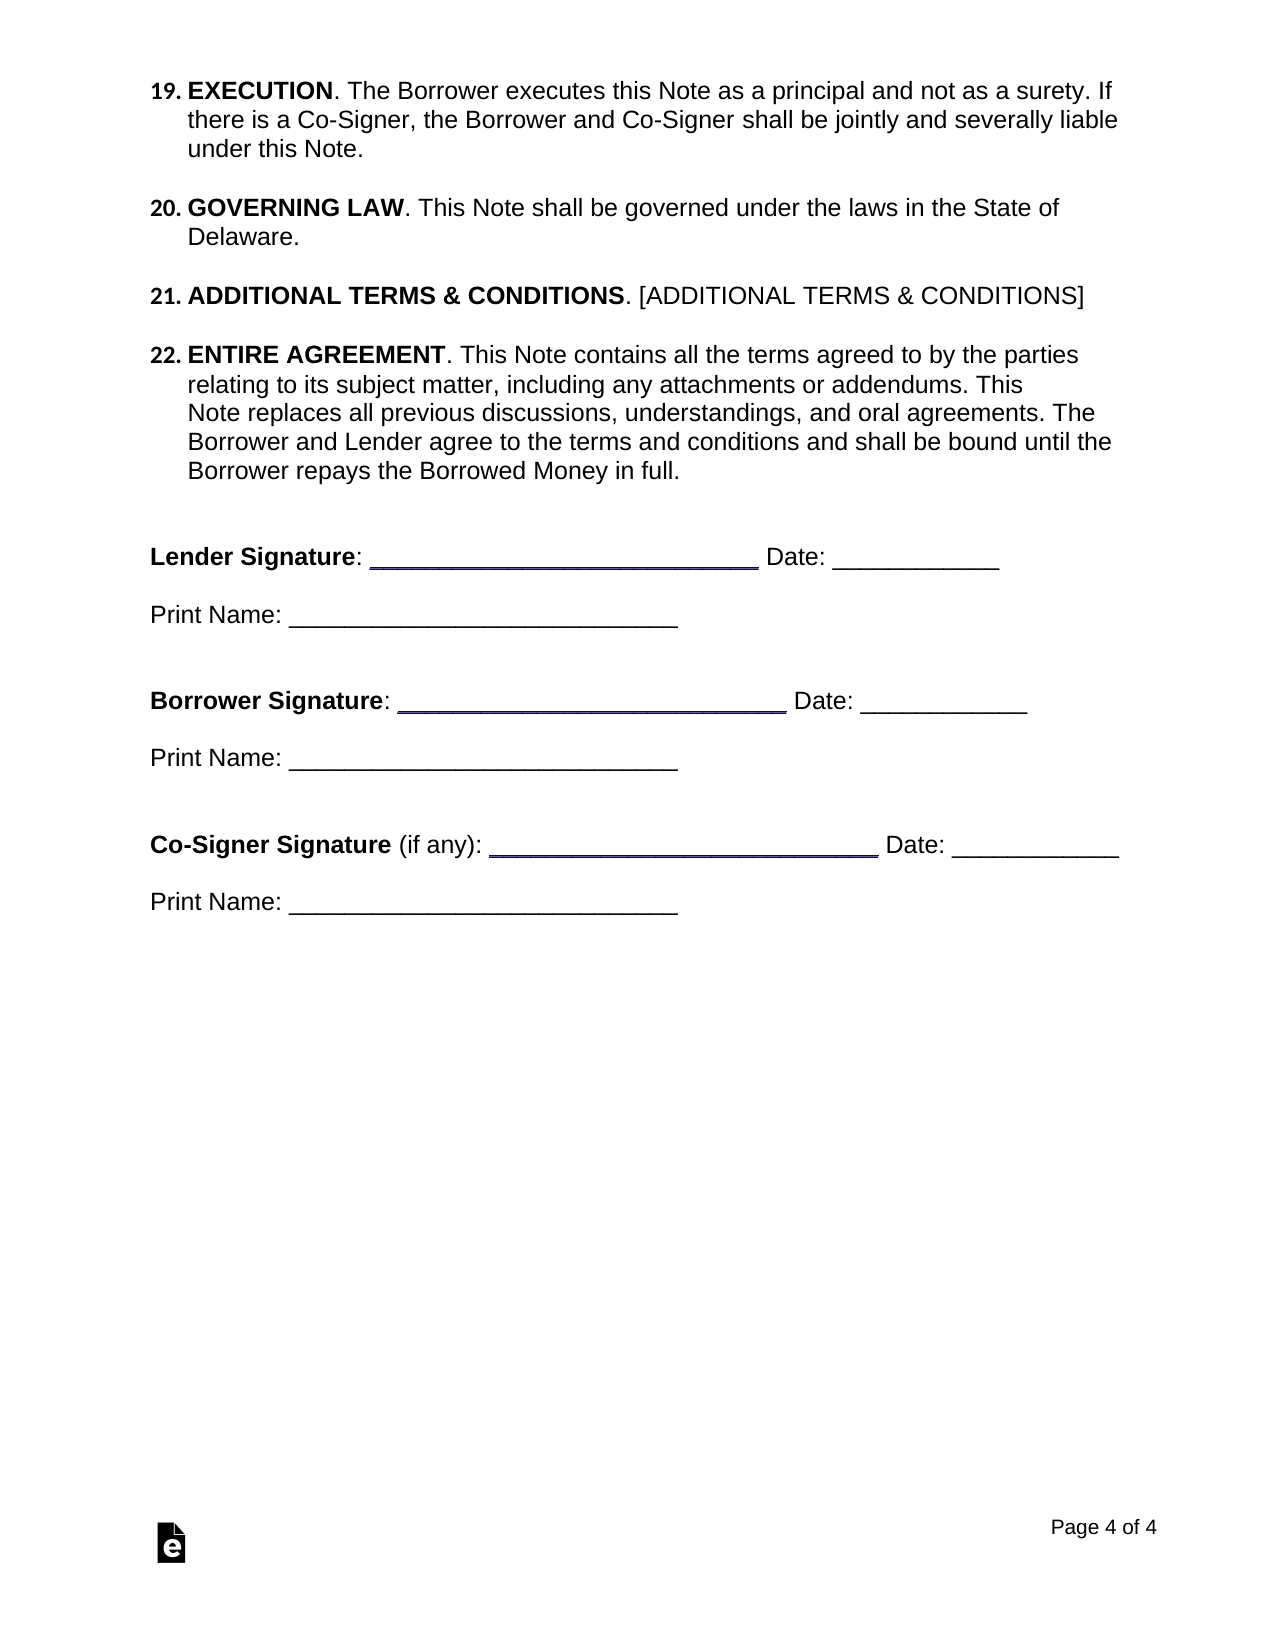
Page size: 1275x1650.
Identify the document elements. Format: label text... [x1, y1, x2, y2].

list ENTIRE AGREEMENT. This Note contains all the terms agreed to by the parties relating to its subject matter, including any attachments or addendums. This Note replaces all previous discussions, understandings, and oral agreements. The Borrower and Lender agree to the terms and conditions and shall be bound until the Borrower repays the Borrowed Money in full. [150, 339, 1125, 484]
text Print Name: ____________________________ [150, 599, 1125, 628]
list GOVERNING LAW. This Note shall be governed under the laws in the State of Delaware. [150, 192, 1125, 251]
list EXECUTION. The Borrower executes this Note as a principal and not as a surety. If there is a Co-Signer, the Borrower and Co-Signer shall be jointly and severally liable under this Note. [150, 75, 1125, 163]
list ADDITIONAL TERMS & CONDITIONS. [ADDITIONAL TERMS & CONDITIONS] [150, 280, 1125, 310]
text Print Name: ____________________________ [150, 743, 1125, 772]
text Print Name: ____________________________ [150, 887, 1125, 916]
text Co-Signer Signature (if any): ____________________________ Date: ____________ [150, 829, 1125, 858]
text Lender Signature: ____________________________ Date: ____________ [150, 542, 1125, 571]
text Borrower Signature: ____________________________ Date: ____________ [150, 686, 1125, 714]
